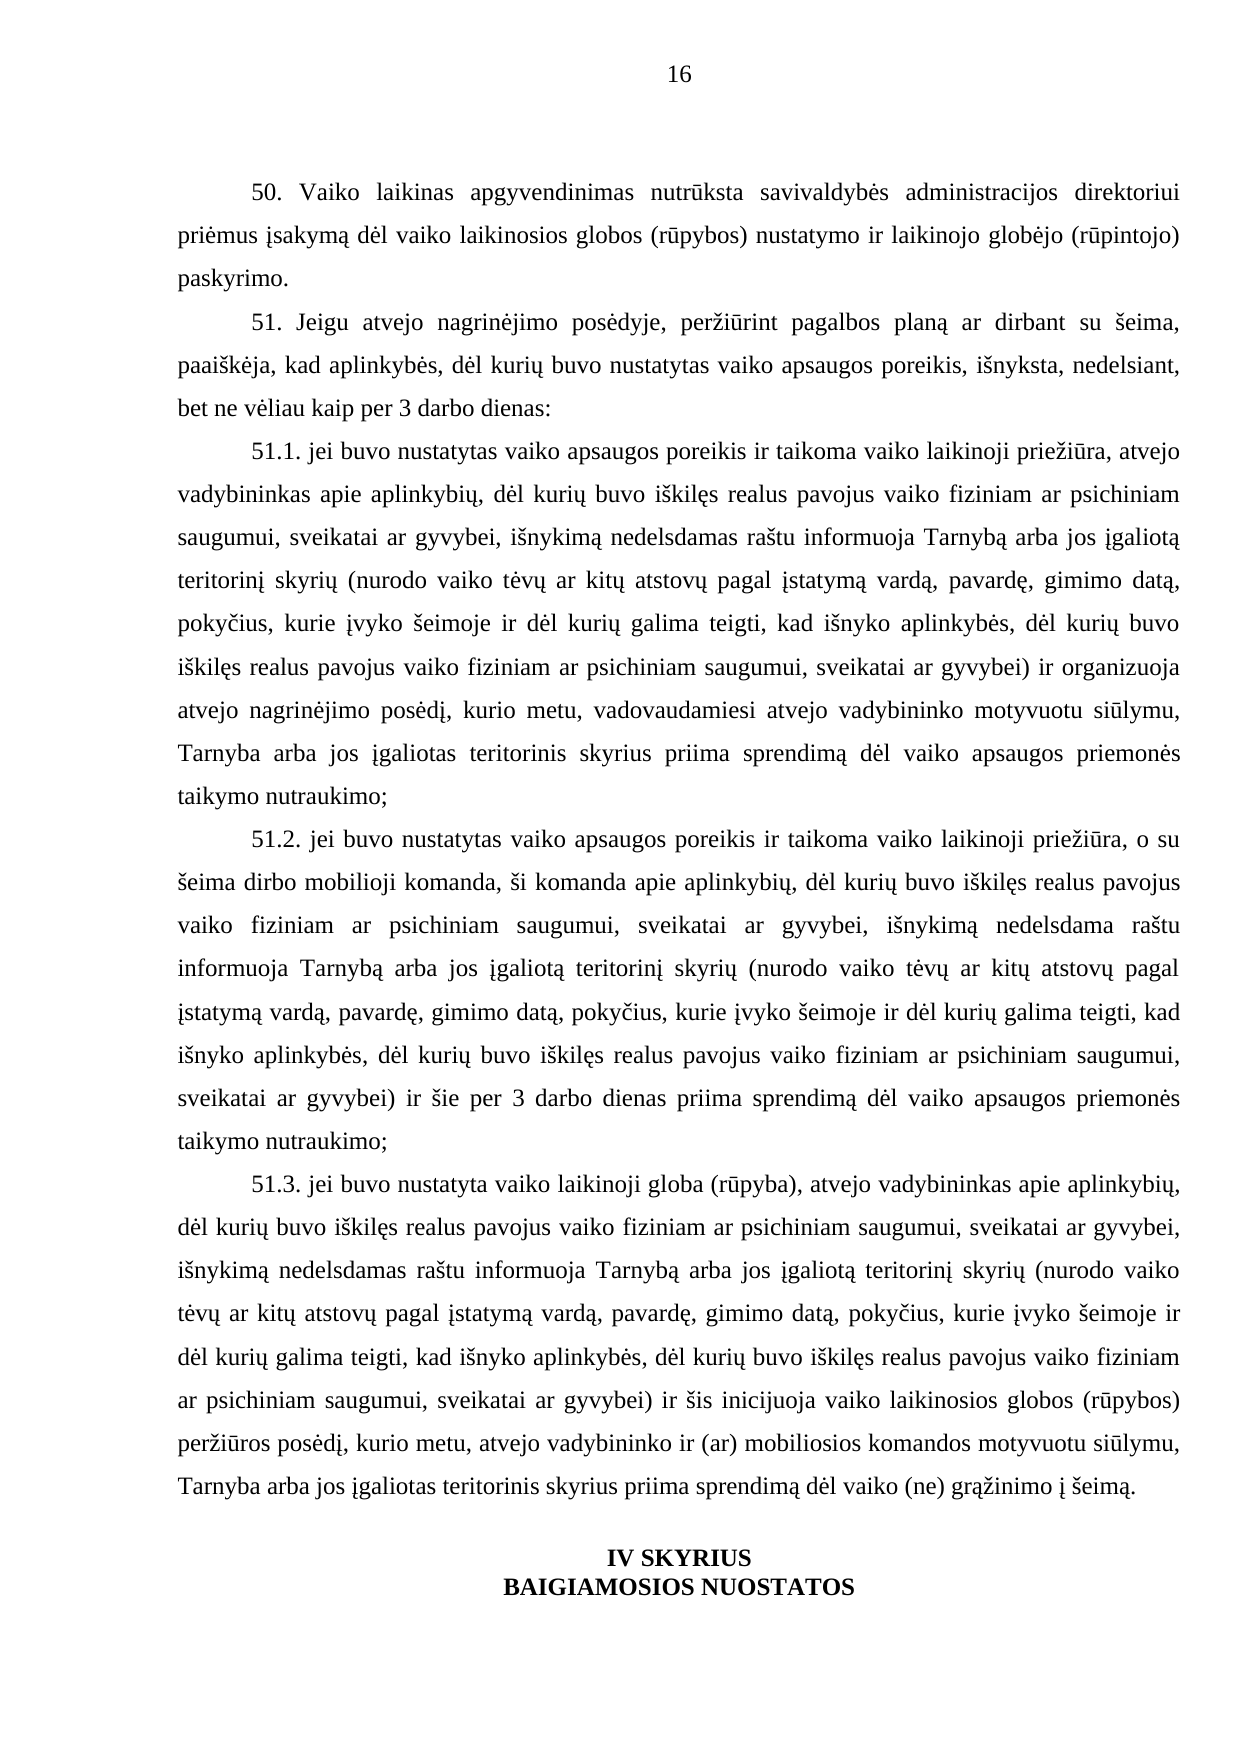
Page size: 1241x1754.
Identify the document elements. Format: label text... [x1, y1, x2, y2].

text 51.2. jei buvo nustatytas vaiko apsaugos poreikis ir taikoma vaiko laikinoji priežiūra, o su šeima dirbo mobilioji komanda, ši komanda apie aplinkybių, dėl kurių buvo iškilęs realus pavojus vaiko fiziniam ar psichiniam saugumui, sveikatai ar gyvybei, išnykimą nedelsdama raštu informuoja Tarnybą arba jos įgaliotą teritorinį skyrių (nurodo vaiko tėvų ar kitų atstovų pagal įstatymą vardą, pavardę, gimimo datą, pokyčius, kurie įvyko šeimoje ir dėl kurių galima teigti, kad išnyko aplinkybės, dėl kurių buvo iškilęs realus pavojus vaiko fiziniam ar psichiniam saugumui, sveikatai ar gyvybei) ir šie per 3 darbo dienas priima sprendimą dėl vaiko apsaugos priemonės taikymo nutraukimo; [177, 824, 1181, 1155]
text 51. Jeigu atvejo nagrinėjimo posėdyje, peržiūrint pagalbos planą ar dirbant su šeima, paaiškėja, kad aplinkybės, dėl kurių buvo nustatytas vaiko apsaugos poreikis, išnyksta, nedelsiant, bet ne vėliau kaip per 3 darbo dienas: [177, 307, 1181, 422]
text 50. Vaiko laikinas apgyvendinimas nutrūksta savivaldybės administracijos direktoriui priėmus įsakymą dėl vaiko laikinosios globos (rūpybos) nustatymo ir laikinojo globėjo (rūpintojo) paskyrimo. [177, 177, 1181, 292]
text IV SKYRIUS [177, 1543, 1181, 1572]
text 51.3. jei buvo nustatyta vaiko laikinoji globa (rūpyba), atvejo vadybininkas apie aplinkybių, dėl kurių buvo iškilęs realus pavojus vaiko fiziniam ar psichiniam saugumui, sveikatai ar gyvybei, išnykimą nedelsdamas raštu informuoja Tarnybą arba jos įgaliotą teritorinį skyrių (nurodo vaiko tėvų ar kitų atstovų pagal įstatymą vardą, pavardę, gimimo datą, pokyčius, kurie įvyko šeimoje ir dėl kurių galima teigti, kad išnyko aplinkybės, dėl kurių buvo iškilęs realus pavojus vaiko fiziniam ar psichiniam saugumui, sveikatai ar gyvybei) ir šis inicijuoja vaiko laikinosios globos (rūpybos) peržiūros posėdį, kurio metu, atvejo vadybininko ir (ar) mobiliosios komandos motyvuotu siūlymu, Tarnyba arba jos įgaliotas teritorinis skyrius priima sprendimą dėl vaiko (ne) grąžinimo į šeimą. [177, 1169, 1181, 1500]
text BAIGIAMOSIOS NUOSTATOS [177, 1572, 1181, 1600]
text 51.1. jei buvo nustatytas vaiko apsaugos poreikis ir taikoma vaiko laikinoji priežiūra, atvejo vadybininkas apie aplinkybių, dėl kurių buvo iškilęs realus pavojus vaiko fiziniam ar psichiniam saugumui, sveikatai ar gyvybei, išnykimą nedelsdamas raštu informuoja Tarnybą arba jos įgaliotą teritorinį skyrių (nurodo vaiko tėvų ar kitų atstovų pagal įstatymą vardą, pavardę, gimimo datą, pokyčius, kurie įvyko šeimoje ir dėl kurių galima teigti, kad išnyko aplinkybės, dėl kurių buvo iškilęs realus pavojus vaiko fiziniam ar psichiniam saugumui, sveikatai ar gyvybei) ir organizuoja atvejo nagrinėjimo posėdį, kurio metu, vadovaudamiesi atvejo vadybininko motyvuotu siūlymu, Tarnyba arba jos įgaliotas teritorinis skyrius priima sprendimą dėl vaiko apsaugos priemonės taikymo nutraukimo; [177, 436, 1181, 810]
